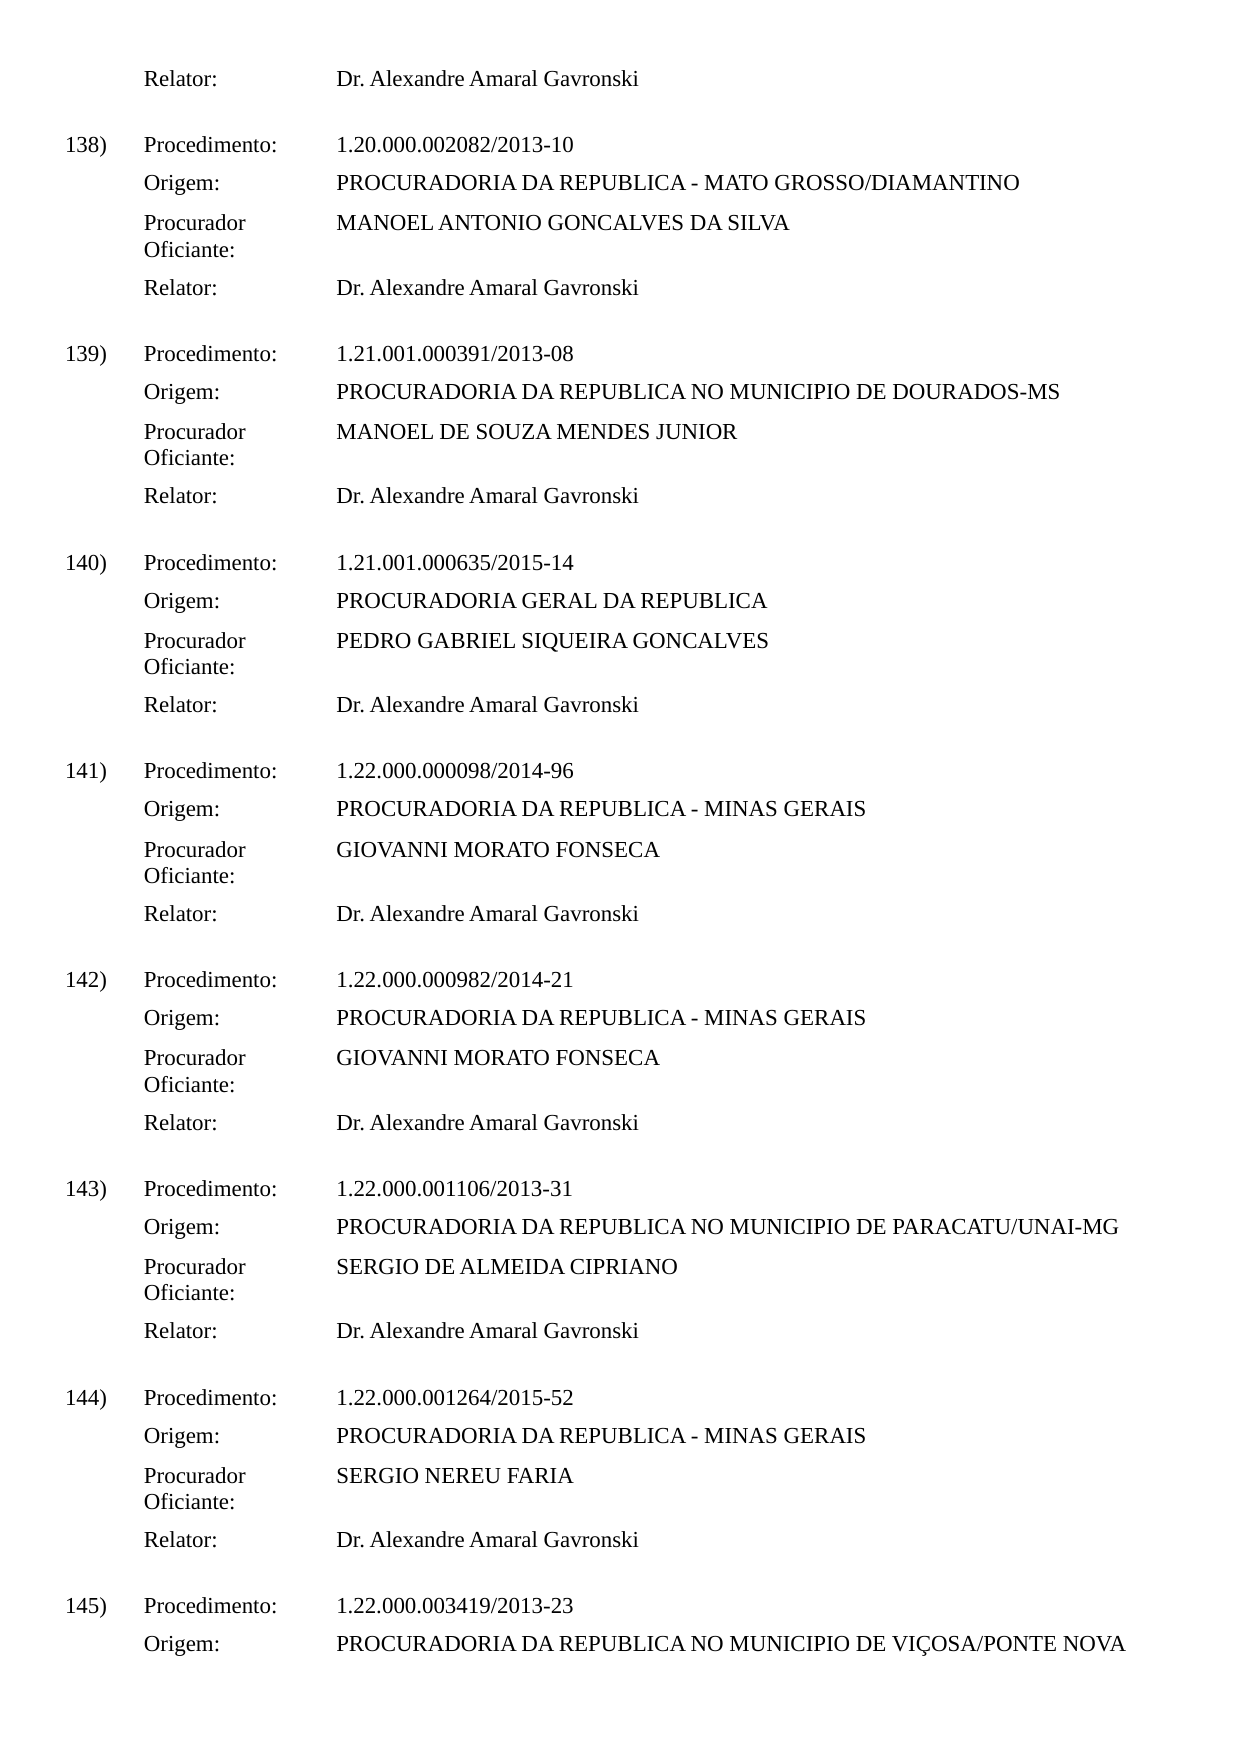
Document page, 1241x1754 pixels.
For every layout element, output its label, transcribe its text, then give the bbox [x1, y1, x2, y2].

table_cell [59, 372, 138, 412]
table_cell Relator: [138, 268, 330, 308]
table_cell Origem: [138, 1625, 330, 1665]
table_cell GIOVANNI MORATO FONSECA [330, 1039, 1181, 1103]
table_cell [59, 1248, 138, 1312]
table_cell GIOVANNI MORATO FONSECA [330, 830, 1181, 894]
table_cell [59, 164, 138, 204]
table_cell Origem: [138, 999, 330, 1039]
table_header 143) [59, 1169, 138, 1207]
table_cell [59, 1207, 138, 1247]
table_cell [59, 1520, 138, 1561]
table_cell Origem: [138, 164, 330, 204]
table_cell Dr. Alexandre Amaral Gavronski [330, 685, 1181, 726]
table_cell [59, 621, 138, 685]
table_cell [59, 1625, 138, 1665]
table_cell Dr. Alexandre Amaral Gavronski [330, 477, 1181, 517]
table_cell Procurador Oficiante: [138, 830, 330, 894]
table_cell [59, 1312, 138, 1352]
table_cell SERGIO DE ALMEIDA CIPRIANO [330, 1248, 1181, 1312]
table_cell Dr. Alexandre Amaral Gavronski [330, 1312, 1181, 1352]
table_cell PROCURADORIA DA REPUBLICA - MINAS GERAIS [330, 999, 1181, 1039]
table_cell Relator: [138, 59, 330, 99]
table_cell PROCURADORIA DA REPUBLICA NO MUNICIPIO DE VIÇOSA/PONTE NOVA [330, 1625, 1181, 1665]
table_header Procedimento: [138, 126, 330, 163]
table_cell Procurador Oficiante: [138, 1248, 330, 1312]
table_cell Dr. Alexandre Amaral Gavronski [330, 894, 1181, 934]
table_cell Relator: [138, 477, 330, 517]
table_cell PROCURADORIA DA REPUBLICA - MINAS GERAIS [330, 790, 1181, 830]
table_header Procedimento: [138, 543, 330, 581]
table_cell SERGIO NEREU FARIA [330, 1456, 1181, 1520]
table_cell [59, 413, 138, 477]
table_header 139) [59, 334, 138, 372]
table_cell [59, 1456, 138, 1520]
table_header Procedimento: [138, 1169, 330, 1207]
table_cell Procurador Oficiante: [138, 413, 330, 477]
table_header Procedimento: [138, 961, 330, 998]
table_header 1.22.000.000982/2014-21 [330, 961, 1181, 998]
table_cell MANOEL ANTONIO GONCALVES DA SILVA [330, 204, 1181, 268]
table_cell Dr. Alexandre Amaral Gavronski [330, 268, 1181, 308]
table_header 1.21.001.000391/2013-08 [330, 334, 1181, 372]
table_cell [59, 830, 138, 894]
table_cell MANOEL DE SOUZA MENDES JUNIOR [330, 413, 1181, 477]
table_header Procedimento: [138, 752, 330, 790]
table_cell Relator: [138, 1312, 330, 1352]
table_cell Dr. Alexandre Amaral Gavronski [330, 59, 1181, 99]
table_cell Origem: [138, 790, 330, 830]
table_cell [59, 59, 138, 99]
table_cell Origem: [138, 1416, 330, 1456]
table_cell Origem: [138, 581, 330, 621]
table_cell Relator: [138, 1103, 330, 1143]
table_cell Relator: [138, 685, 330, 726]
table_header 1.20.000.002082/2013-10 [330, 126, 1181, 163]
table_header Procedimento: [138, 1587, 330, 1625]
table_header 1.22.000.001106/2013-31 [330, 1169, 1181, 1207]
table_cell Procurador Oficiante: [138, 621, 330, 685]
table_cell [59, 581, 138, 621]
table_cell [59, 204, 138, 268]
table_cell Dr. Alexandre Amaral Gavronski [330, 1520, 1181, 1561]
table_cell Dr. Alexandre Amaral Gavronski [330, 1103, 1181, 1143]
table_header Procedimento: [138, 1378, 330, 1416]
table_cell [59, 685, 138, 726]
table_cell [59, 477, 138, 517]
table_cell [59, 268, 138, 308]
table_cell PEDRO GABRIEL SIQUEIRA GONCALVES [330, 621, 1181, 685]
table_header Procedimento: [138, 334, 330, 372]
table_cell Procurador Oficiante: [138, 204, 330, 268]
table_header 140) [59, 543, 138, 581]
table_cell PROCURADORIA DA REPUBLICA NO MUNICIPIO DE PARACATU/UNAI-MG [330, 1207, 1181, 1247]
table_cell [59, 1416, 138, 1456]
table_cell [59, 999, 138, 1039]
table_header 145) [59, 1587, 138, 1625]
table_cell Origem: [138, 372, 330, 412]
table_cell PROCURADORIA DA REPUBLICA - MINAS GERAIS [330, 1416, 1181, 1456]
table_header 138) [59, 126, 138, 163]
table_cell Relator: [138, 1520, 330, 1561]
table_header 141) [59, 752, 138, 790]
table_cell Origem: [138, 1207, 330, 1247]
table_cell PROCURADORIA GERAL DA REPUBLICA [330, 581, 1181, 621]
table_cell [59, 1039, 138, 1103]
table_header 1.22.000.001264/2015-52 [330, 1378, 1181, 1416]
table_cell PROCURADORIA DA REPUBLICA - MATO GROSSO/DIAMANTINO [330, 164, 1181, 204]
table_cell [59, 1103, 138, 1143]
table_header 1.22.000.000098/2014-96 [330, 752, 1181, 790]
table_header 142) [59, 961, 138, 998]
table_cell Procurador Oficiante: [138, 1456, 330, 1520]
table_cell Relator: [138, 894, 330, 934]
table_header 144) [59, 1378, 138, 1416]
table_header 1.22.000.003419/2013-23 [330, 1587, 1181, 1625]
table_cell Procurador Oficiante: [138, 1039, 330, 1103]
table_cell PROCURADORIA DA REPUBLICA NO MUNICIPIO DE DOURADOS-MS [330, 372, 1181, 412]
table_header 1.21.001.000635/2015-14 [330, 543, 1181, 581]
table_cell [59, 894, 138, 934]
table_cell [59, 790, 138, 830]
